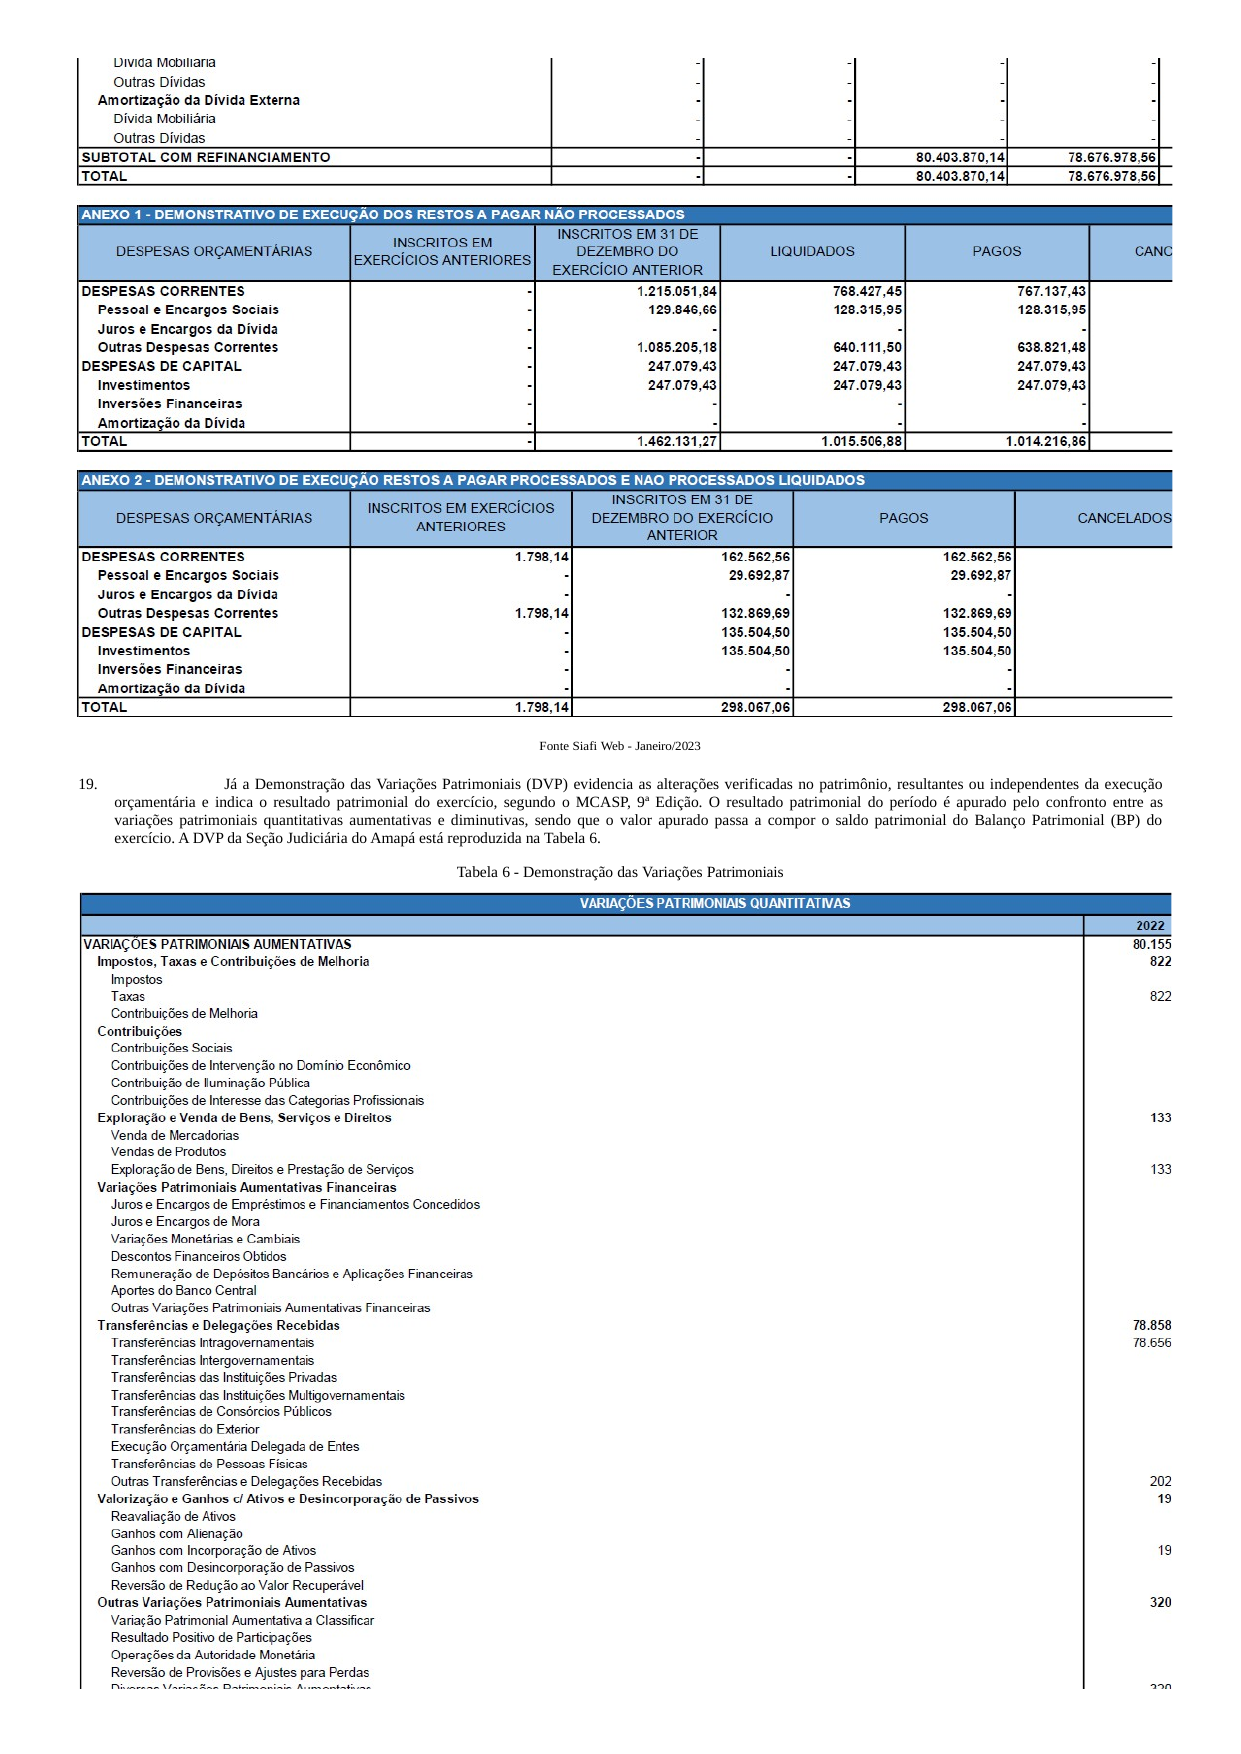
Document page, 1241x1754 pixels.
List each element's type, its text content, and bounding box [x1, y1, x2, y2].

picture [76, 58, 1173, 717]
picture [79, 892, 1172, 1689]
list Já a Demonstração das Variações Patrimoniais (DVP) evidencia as alterações verificadas no patrimônio, resultantes ou independentes da execução orçamentária e indica o resultado patrimonial do exercício, segundo o MCASP, 9ª Edição. O resultado patrimonial do período é apurado pelo confronto entre as variações patrimoniais quantitativas aumentativas e diminutivas, sendo que o valor apurado passa a compor o saldo patrimonial do Balanço Patrimonial (BP) do exercício. A DVP da Seção Judiciária do Amapá está reproduzida na Tabela 6. [78, 775, 1165, 847]
text Fonte Siafi Web - Janeiro/2023 [56, 739, 1184, 753]
text Tabela 6 - Demonstração das Variações Patrimoniais [56, 862, 1184, 880]
